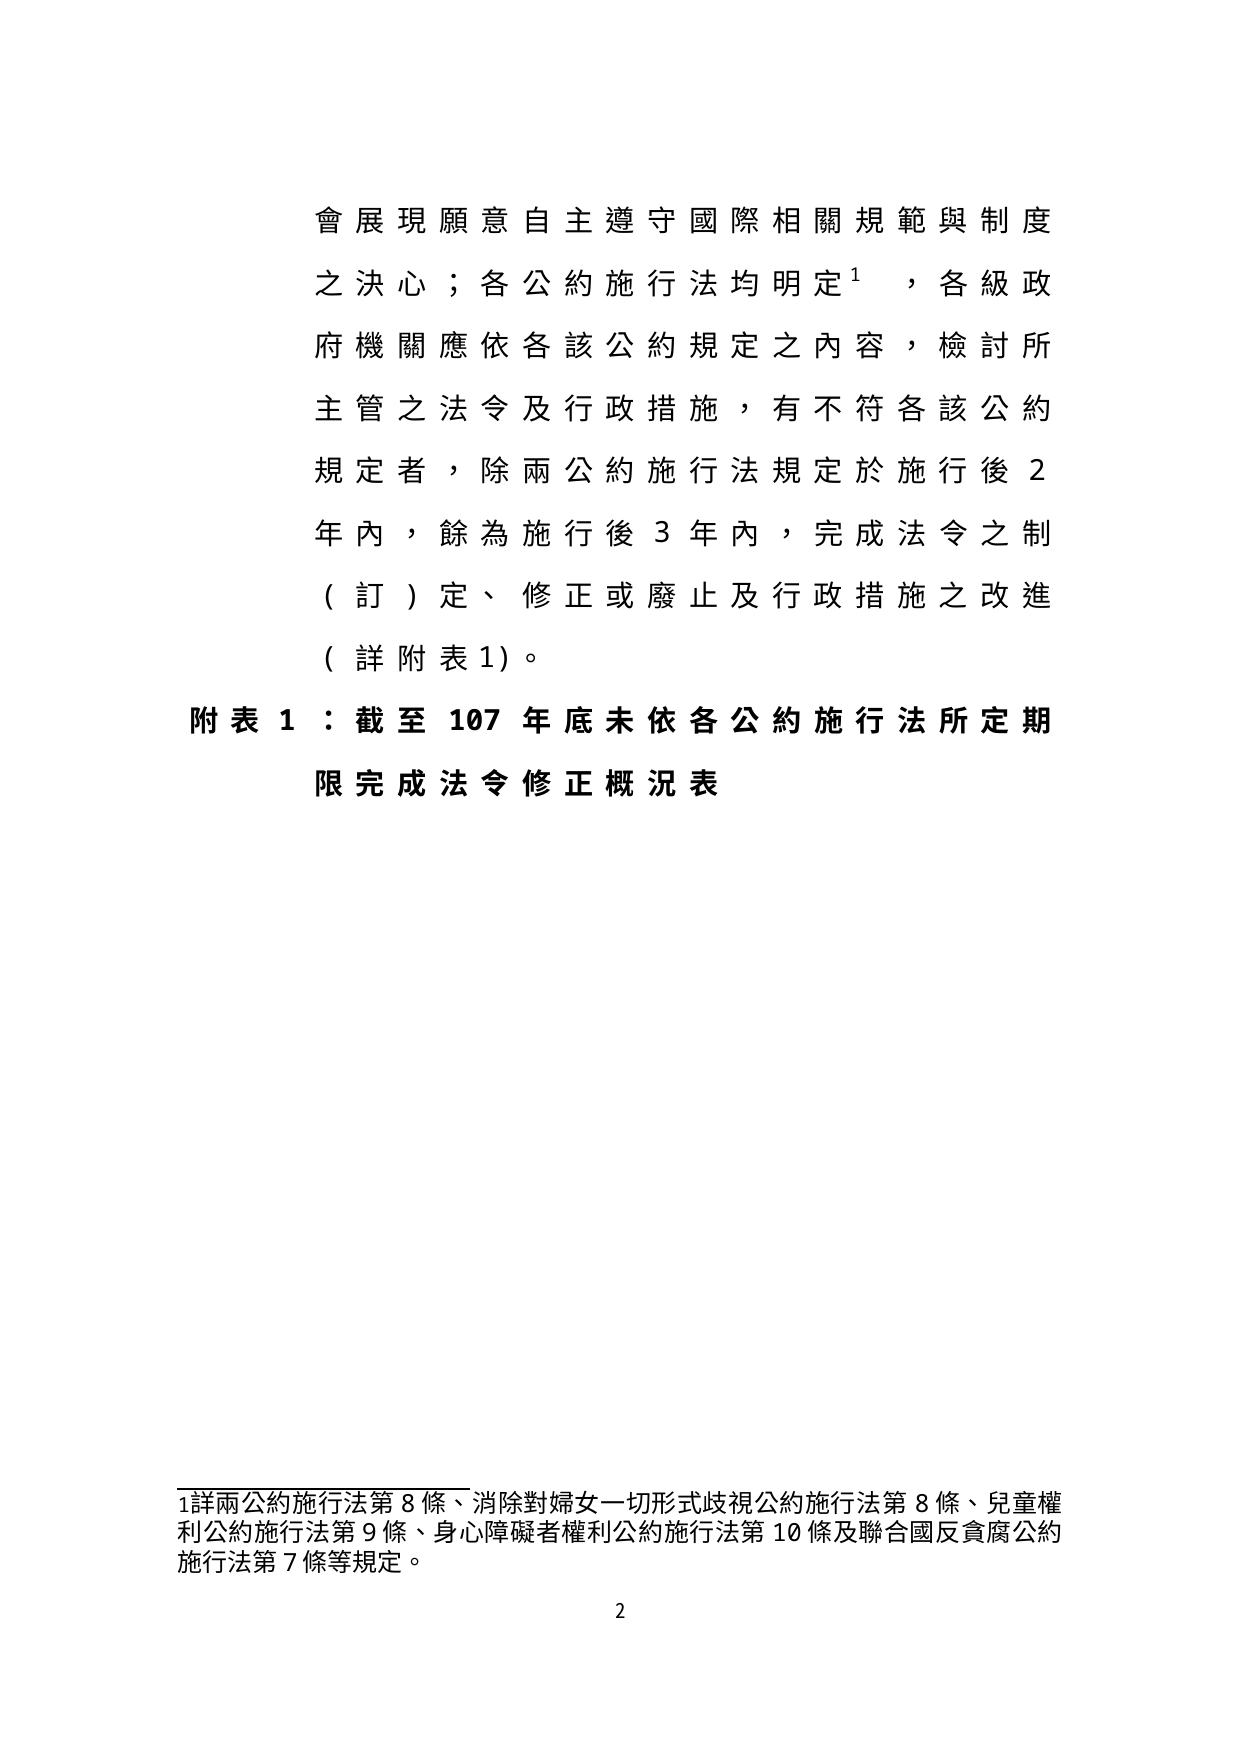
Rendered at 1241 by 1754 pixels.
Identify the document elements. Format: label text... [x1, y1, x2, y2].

text 附表1：截至107年底未依各公約施行法所定期限完成法令修正概況表 [138, 677, 1072, 802]
text 會展現願意自主遵守國際相關規範與制度之決心；各公約施行法均明定，各級政府機關應依各該公約規定之內容，檢討所主管之法令及行政措施，有不符各該公約規定者，除兩公約施行法規定於施行後2年內，餘為施行後3年內，完成法令之制(訂)定、修正或廢止及行政措施之改進(詳附表1)。 [271, 177, 1058, 677]
text 詳兩公約施行法第8條、消除對婦女一切形式歧視公約施行法第8條、兒童權利公約施行法第9條、身心障礙者權利公約施行法第10條及聯合國反貪腐公約施行法第7條等規定。 [177, 1489, 1063, 1577]
